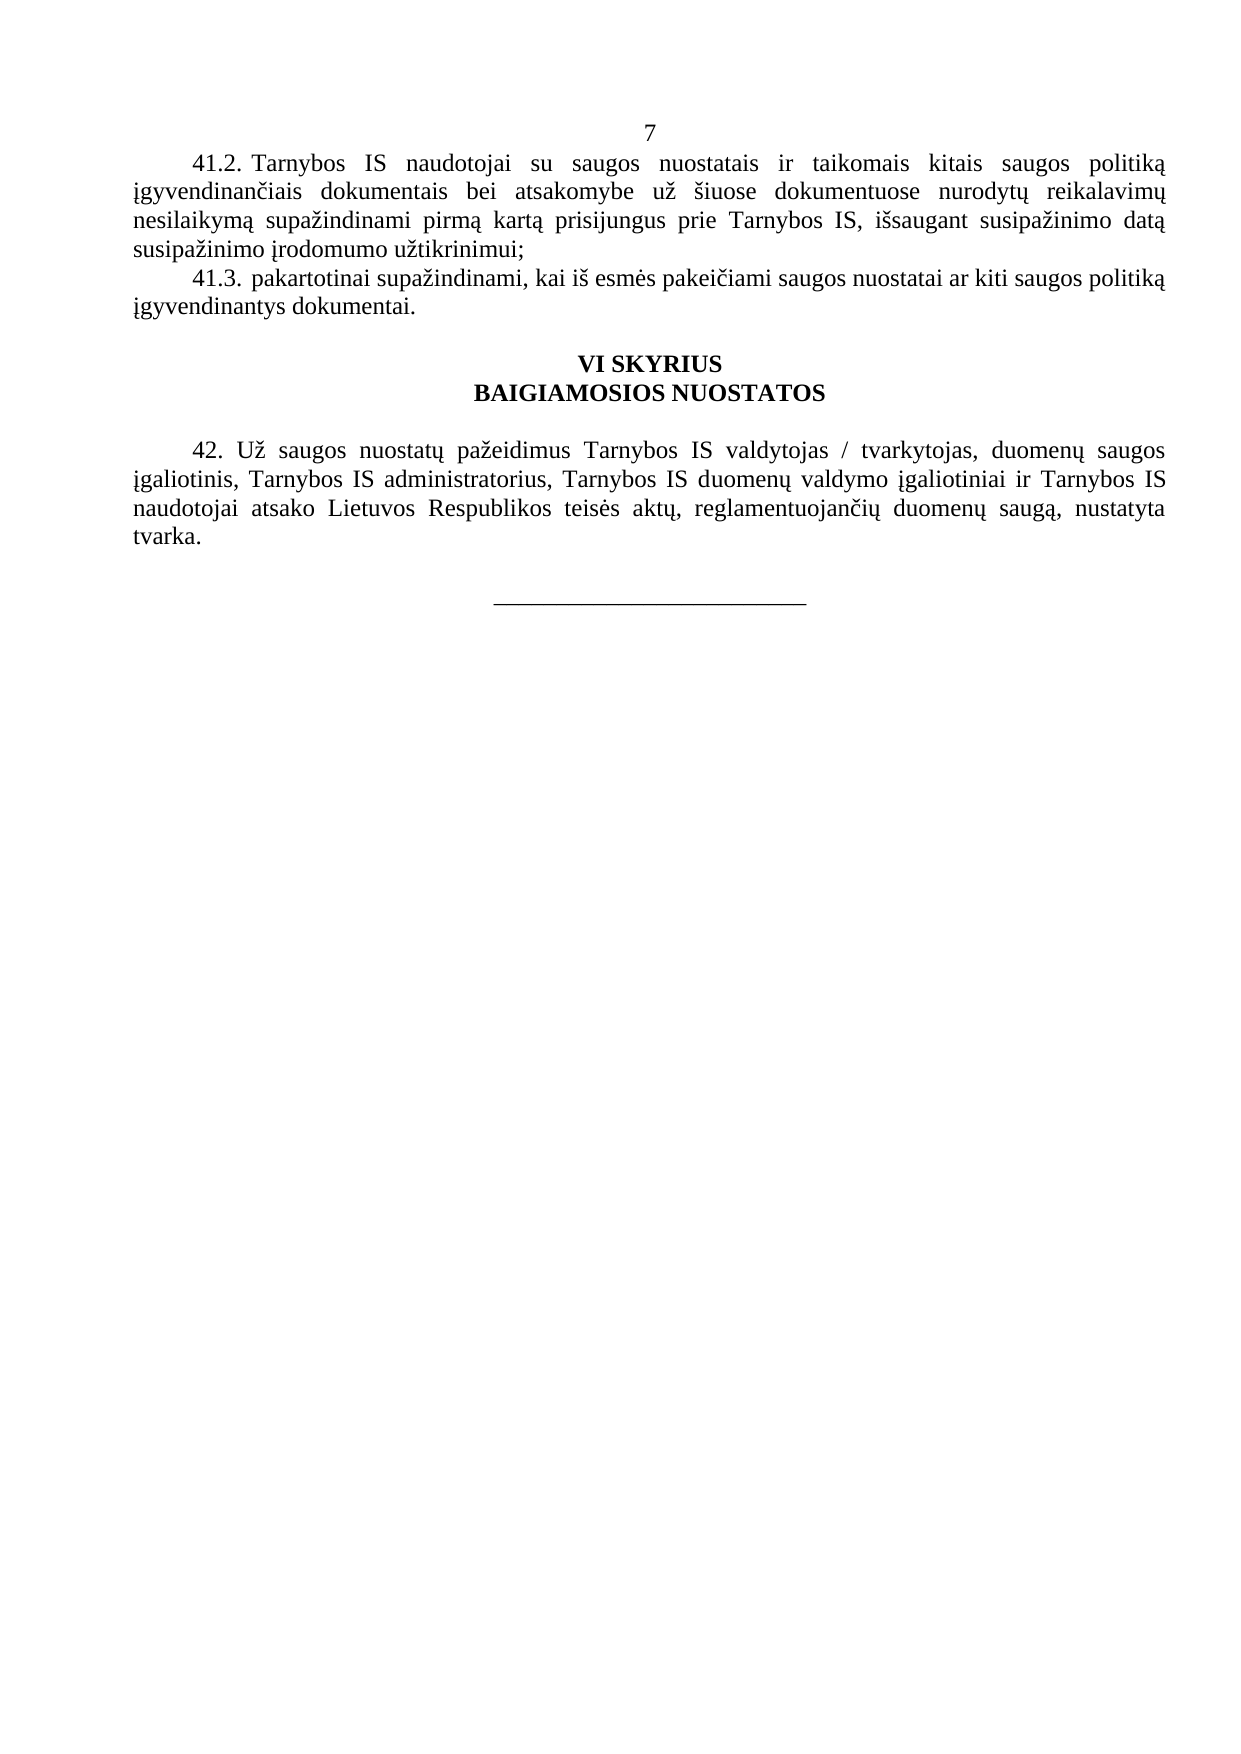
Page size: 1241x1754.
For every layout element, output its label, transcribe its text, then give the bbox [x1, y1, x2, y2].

text 41.2. Tarnybos IS naudotojai su saugos nuostatais ir taikomais kitais saugos politiką įgyvendinančiais dokumentais bei atsakomybe už šiuose dokumentuose nurodytų reikalavimų nesilaikymą supažindinami pirmą kartą prisijungus prie Tarnybos IS, išsaugant susipažinimo datą susipažinimo įrodomumo užtikrinimui; [133, 148, 1167, 263]
text VI SKYRIUS [133, 349, 1167, 378]
text 42. Už saugos nuostatų pažeidimus Tarnybos IS valdytojas / tvarkytojas, duomenų saugos įgaliotinis, Tarnybos IS administratorius, Tarnybos IS duomenų valdymo įgaliotiniai ir Tarnybos IS naudotojai atsako Lietuvos Respublikos teisės aktų, reglamentuojančių duomenų saugą, nustatyta tvarka. [133, 435, 1167, 550]
text 41.3. pakartotinai supažindinami, kai iš esmės pakeičiami saugos nuostatai ar kiti saugos politiką įgyvendinantys dokumentai. [133, 263, 1167, 320]
text BAIGIAMOSIOS NUOSTATOS [133, 378, 1167, 406]
text _________________________ [133, 579, 1167, 608]
